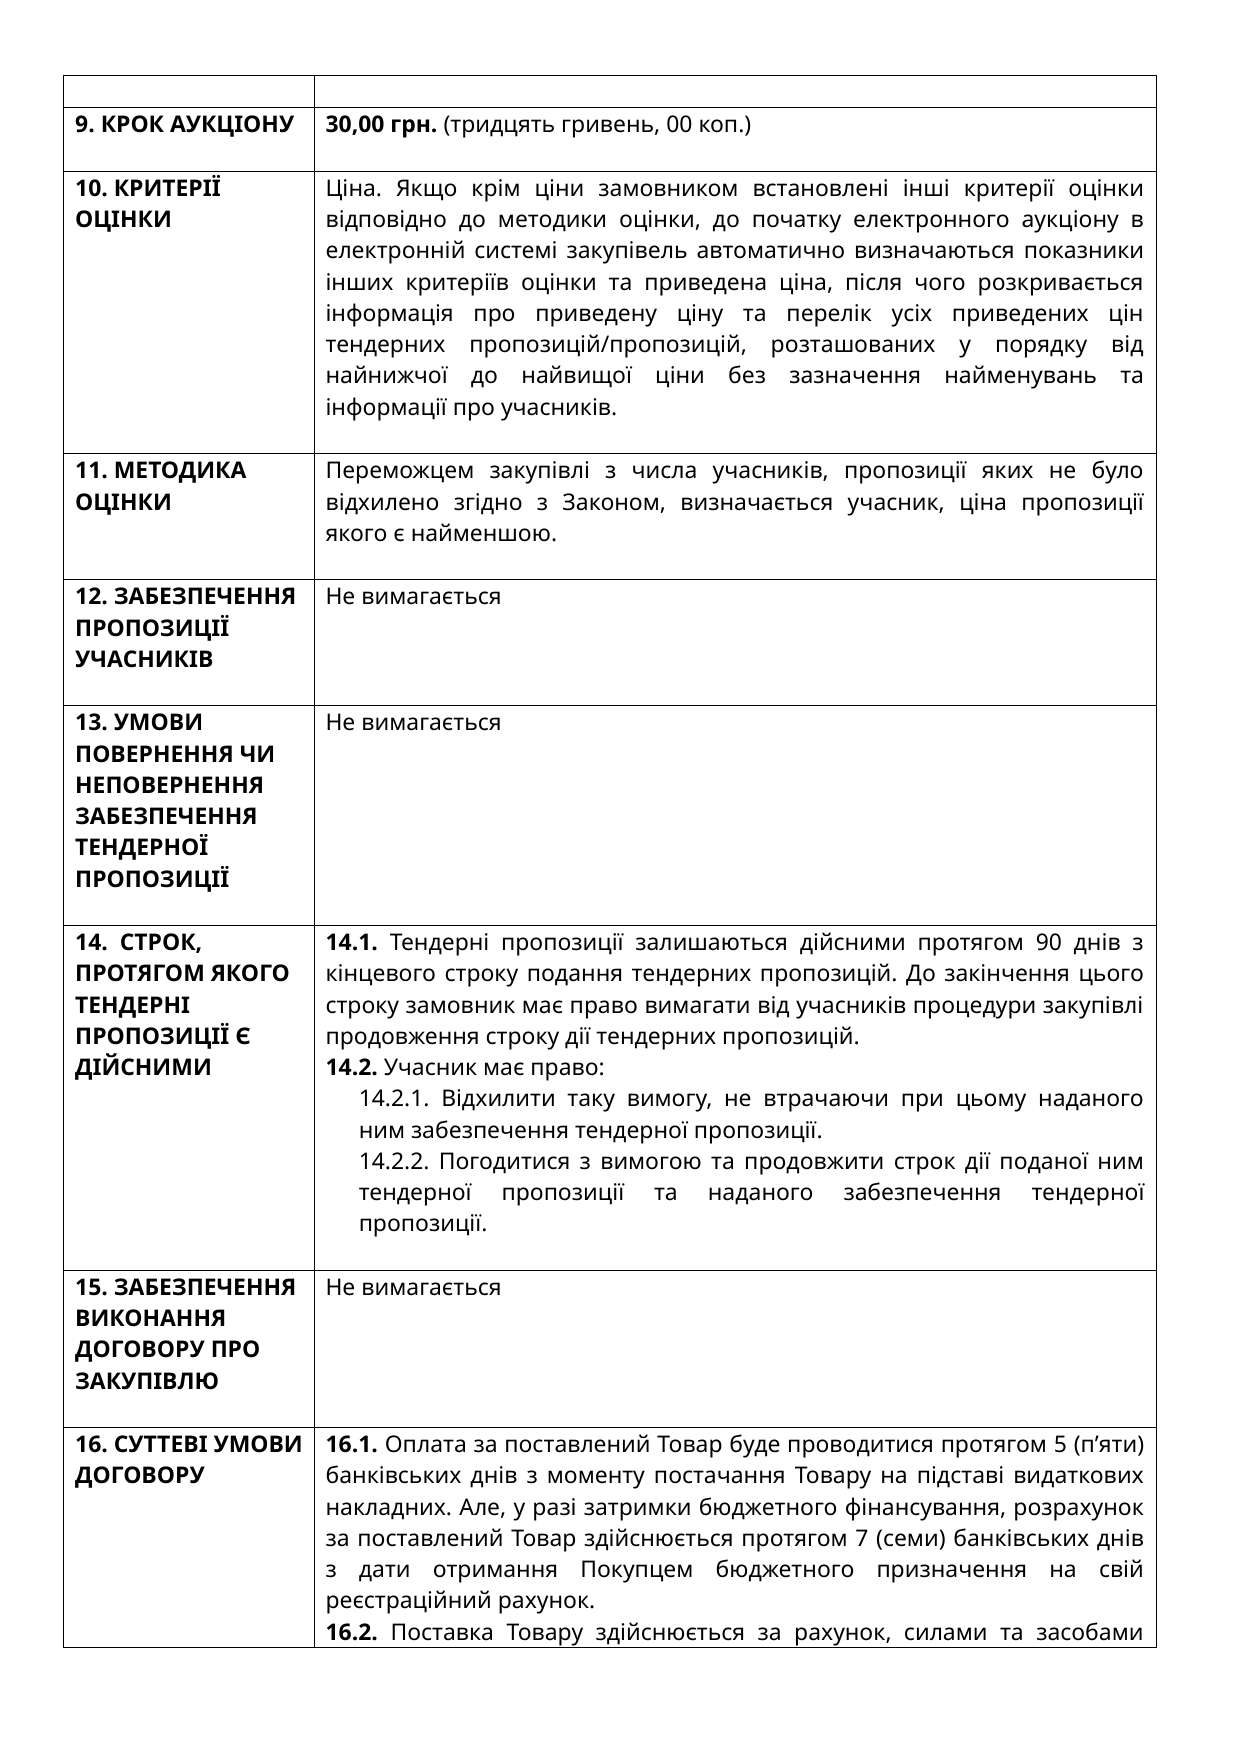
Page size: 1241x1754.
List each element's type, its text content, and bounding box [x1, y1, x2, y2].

table_cell 14.1. Тендерні пропозиції залишаються дійсними протягом 90 днів з кінцевого строку подання тендерних пропозицій. До закінчення цього строку замовник має право вимагати від учасників процедури закупівлі продовження строку дії тендерних пропозицій. 14.2. Учасник має право: 14.2.1. Відхилити таку вимогу, не втрачаючи при цьому наданого ним забезпечення тендерної пропозиції. 14.2.2. Погодитися з вимогою та продовжити строк дії поданої ним тендерної пропозиції та наданого забезпечення тендерної пропозиції. [315, 926, 1156, 1270]
table_cell 15. ЗАБЕЗПЕЧЕННЯ ВИКОНАННЯ ДОГОВОРУ ПРО ЗАКУПІВЛЮ [64, 1271, 314, 1427]
table_cell 10. КРИТЕРІЇ ОЦІНКИ [64, 172, 314, 453]
table_cell 16. СУТТЕВІ УМОВИ ДОГОВОРУ [64, 1428, 314, 1647]
table_cell Не вимагається [315, 580, 1156, 705]
table_cell Ціна. Якщо крім ціни замовником встановлені інші критерії оцінки відповідно до методики оцінки, до початку електронного аукціону в електронній системі закупівель автоматично визначаються показники інших критеріїв оцінки та приведена ціна, після чого розкривається інформація про приведену ціну та перелік усіх приведених цін тендерних пропозицій/пропозицій, розташованих у порядку від найнижчої до найвищої ціни без зазначення найменувань та інформації про учасників. [315, 172, 1156, 453]
table_cell [64, 76, 314, 107]
table_cell 9. КРОК АУКЦІОНУ [64, 108, 314, 171]
table_cell 16.1. Оплата за поставлений Товар буде проводитися протягом 5 (п’яти) банківських днів з моменту постачання Товару на підставі видаткових накладних. Але, у разі затримки бюджетного фінансування, розрахунок за поставлений Товар здійснюється протягом 7 (семи) банківських днів з дати отримання Покупцем бюджетного призначення на свій реєстраційний рахунок. 16.2. Поставка Товару здійснюється за рахунок, силами та засобами [315, 1428, 1156, 1647]
table_cell Не вимагається [315, 1271, 1156, 1427]
table_cell 11. МЕТОДИКА ОЦІНКИ [64, 454, 314, 579]
table_cell [315, 76, 1156, 107]
table_cell 12. ЗАБЕЗПЕЧЕННЯ ПРОПОЗИЦІЇ УЧАСНИКІВ [64, 580, 314, 705]
table_cell 30,00 грн. (тридцять гривень, 00 коп.) [315, 108, 1156, 171]
table_cell Переможцем закупівлі з числа учасників, пропозиції яких не було відхилено згідно з Законом, визначається учасник, ціна пропозиції якого є найменшою. [315, 454, 1156, 579]
table_cell 14. СТРОК, ПРОТЯГОМ ЯКОГО ТЕНДЕРНІ ПРОПОЗИЦІЇ Є ДІЙСНИМИ [64, 926, 314, 1270]
table_cell 13. УМОВИ ПОВЕРНЕННЯ ЧИ НЕПОВЕРНЕННЯ ЗАБЕЗПЕЧЕННЯ ТЕНДЕРНОЇ ПРОПОЗИЦІЇ [64, 706, 314, 925]
table_cell Не вимагається [315, 706, 1156, 925]
